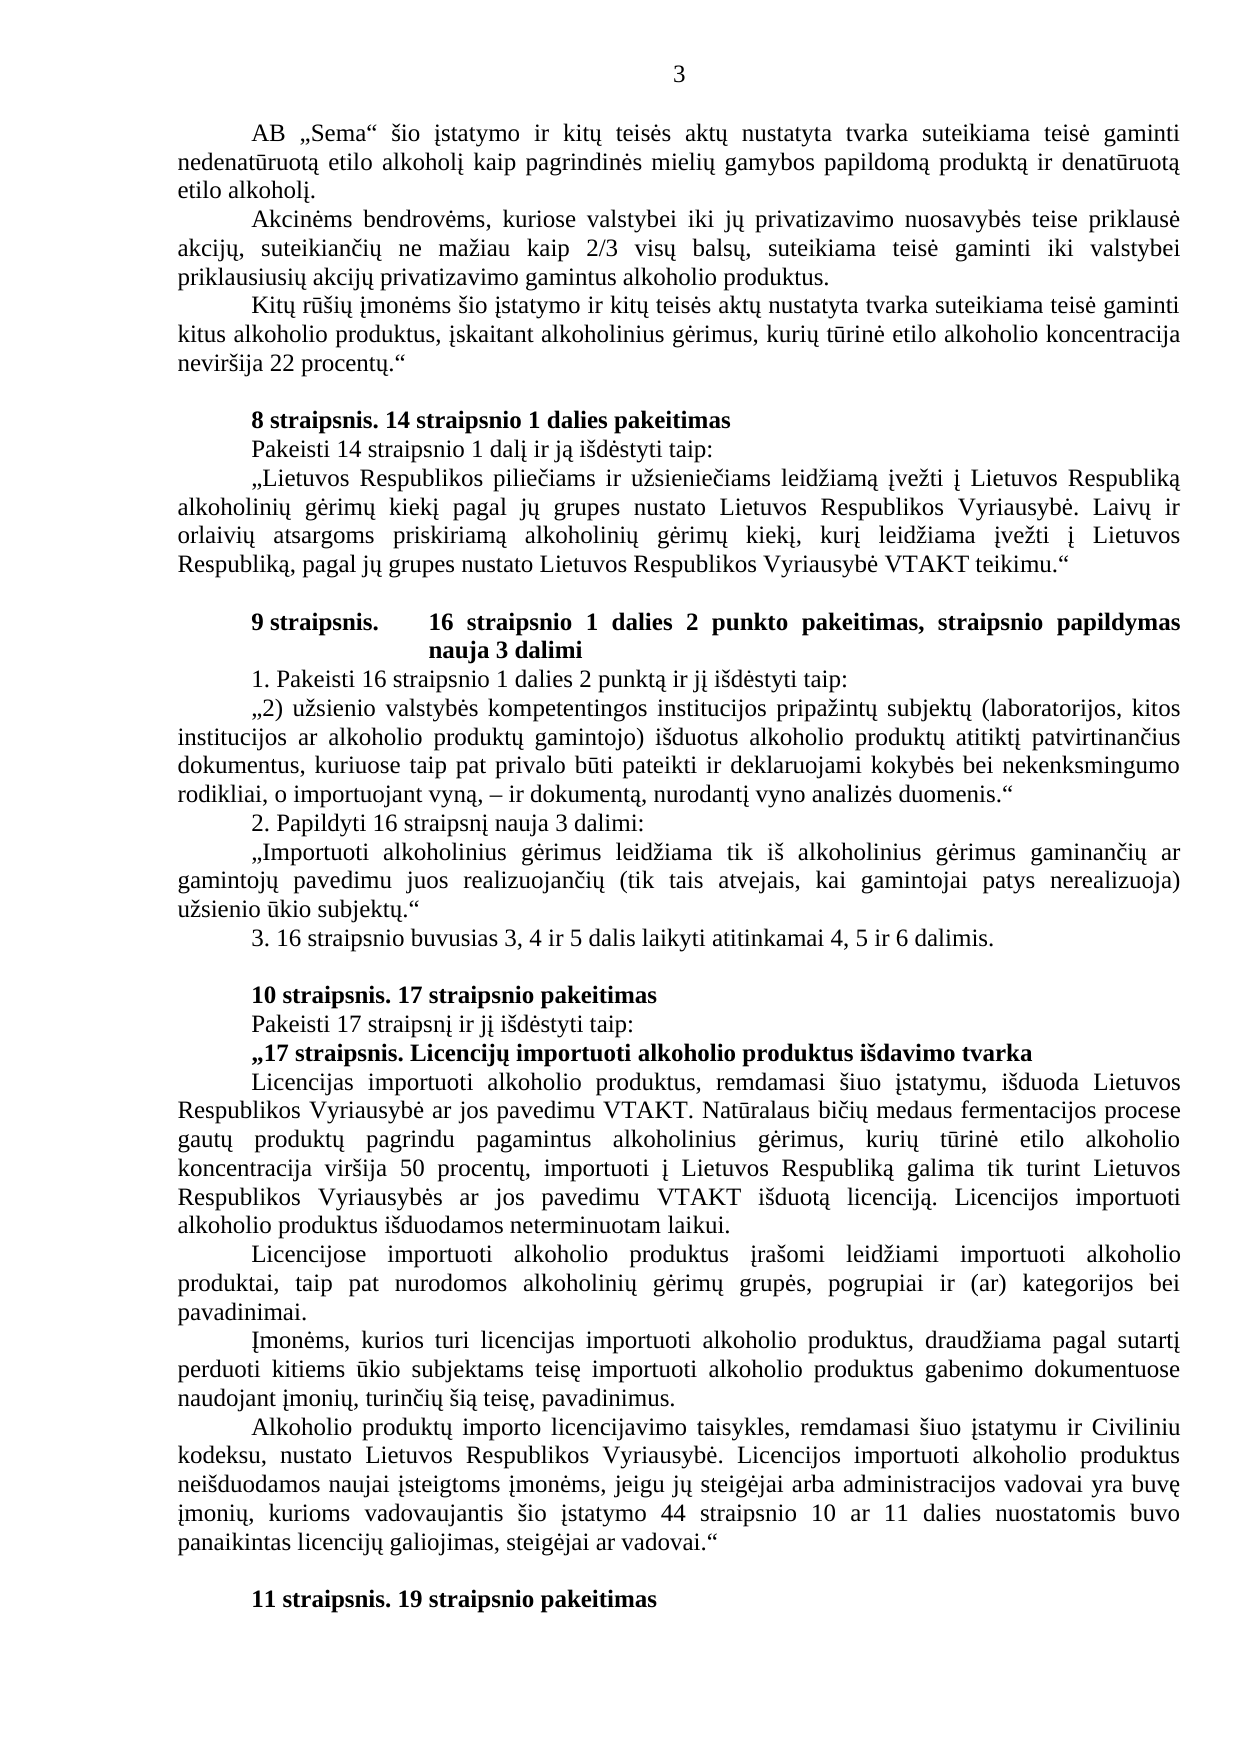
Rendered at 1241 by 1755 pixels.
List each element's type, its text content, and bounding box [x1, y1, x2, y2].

text 3. 16 straipsnio buvusias 3, 4 ir 5 dalis laikyti atitinkamai 4, 5 ir 6 dalimis. [177, 923, 1181, 952]
text AB „Sema“ šio įstatymo ir kitų teisės aktų nustatyta tvarka suteikiama teisė gaminti nedenatūruotą etilo alkoholį kaip pagrindinės mielių gamybos papildomą produktą ir denatūruotą etilo alkoholį. [177, 118, 1181, 204]
text Pakeisti 17 straipsnį ir jį išdėstyti taip: [177, 1009, 1181, 1038]
text „Importuoti alkoholinius gėrimus leidžiama tik iš alkoholinius gėrimus gaminančių ar gamintojų pavedimu juos realizuojančių (tik tais atvejais, kai gamintojai patys nerealizuoja) užsienio ūkio subjektų.“ [177, 837, 1181, 923]
text „Lietuvos Respublikos piliečiams ir užsieniečiams leidžiamą įvežti į Lietuvos Respubliką alkoholinių gėrimų kiekį pagal jų grupes nustato Lietuvos Respublikos Vyriausybė. Laivų ir orlaivių atsargoms priskiriamą alkoholinių gėrimų kiekį, kurį leidžiama įvežti į Lietuvos Respubliką, pagal jų grupes nustato Lietuvos Respublikos Vyriausybė VTAKT teikimu.“ [177, 463, 1181, 578]
text Akcinėms bendrovėms, kuriose valstybei iki jų privatizavimo nuosavybės teise priklausė akcijų, suteikiančių ne mažiau kaip 2/3 visų balsų, suteikiama teisė gaminti iki valstybei priklausiusių akcijų privatizavimo gamintus alkoholio produktus. [177, 204, 1181, 291]
text 2. Papildyti 16 straipsnį nauja 3 dalimi: [177, 808, 1181, 837]
text 10 straipsnis. 17 straipsnio pakeitimas [177, 981, 1181, 1009]
text 1. Pakeisti 16 straipsnio 1 dalies 2 punktą ir jį išdėstyti taip: [177, 664, 1181, 693]
text Pakeisti 14 straipsnio 1 dalį ir ją išdėstyti taip: [177, 434, 1181, 463]
text Įmonėms, kurios turi licencijas importuoti alkoholio produktus, draudžiama pagal sutartį perduoti kitiems ūkio subjektams teisę importuoti alkoholio produktus gabenimo dokumentuose naudojant įmonių, turinčių šią teisę, pavadinimus. [177, 1326, 1181, 1412]
text 9 straipsnis. 16 straipsnio 1 dalies 2 punkto pakeitimas, straipsnio papildymas nauja 3 dalimi [251, 607, 1181, 664]
text „17 straipsnis. Licencijų importuoti alkoholio produktus išdavimo tvarka [177, 1038, 1181, 1067]
text Licencijas importuoti alkoholio produktus, remdamasi šiuo įstatymu, išduoda Lietuvos Respublikos Vyriausybė ar jos pavedimu VTAKT. Natūralaus bičių medaus fermentacijos procese gautų produktų pagrindu pagamintus alkoholinius gėrimus, kurių tūrinė etilo alkoholio koncentracija viršija 50 procentų, importuoti į Lietuvos Respubliką galima tik turint Lietuvos Respublikos Vyriausybės ar jos pavedimu VTAKT išduotą licenciją. Licencijos importuoti alkoholio produktus išduodamos neterminuotam laikui. [177, 1067, 1181, 1239]
text Kitų rūšių įmonėms šio įstatymo ir kitų teisės aktų nustatyta tvarka suteikiama teisė gaminti kitus alkoholio produktus, įskaitant alkoholinius gėrimus, kurių tūrinė etilo alkoholio koncentracija neviršija 22 procentų.“ [177, 291, 1181, 377]
text 11 straipsnis. 19 straipsnio pakeitimas [177, 1584, 1181, 1613]
text „2) užsienio valstybės kompetentingos institucijos pripažintų subjektų (laboratorijos, kitos institucijos ar alkoholio produktų gamintojo) išduotus alkoholio produktų atitiktį patvirtinančius dokumentus, kuriuose taip pat privalo būti pateikti ir deklaruojami kokybės bei nekenksmingumo rodikliai, o importuojant vyną, – ir dokumentą, nurodantį vyno analizės duomenis.“ [177, 693, 1181, 808]
text Alkoholio produktų importo licencijavimo taisykles, remdamasi šiuo įstatymu ir Civiliniu kodeksu, nustato Lietuvos Respublikos Vyriausybė. Licencijos importuoti alkoholio produktus neišduodamos naujai įsteigtoms įmonėms, jeigu jų steigėjai arba administracijos vadovai yra buvę įmonių, kurioms vadovaujantis šio įstatymo 44 straipsnio 10 ar 11 dalies nuostatomis buvo panaikintas licencijų galiojimas, steigėjai ar vadovai.“ [177, 1412, 1181, 1556]
text 8 straipsnis. 14 straipsnio 1 dalies pakeitimas [177, 406, 1181, 434]
text Licencijose importuoti alkoholio produktus įrašomi leidžiami importuoti alkoholio produktai, taip pat nurodomos alkoholinių gėrimų grupės, pogrupiai ir (ar) kategorijos bei pavadinimai. [177, 1239, 1181, 1326]
